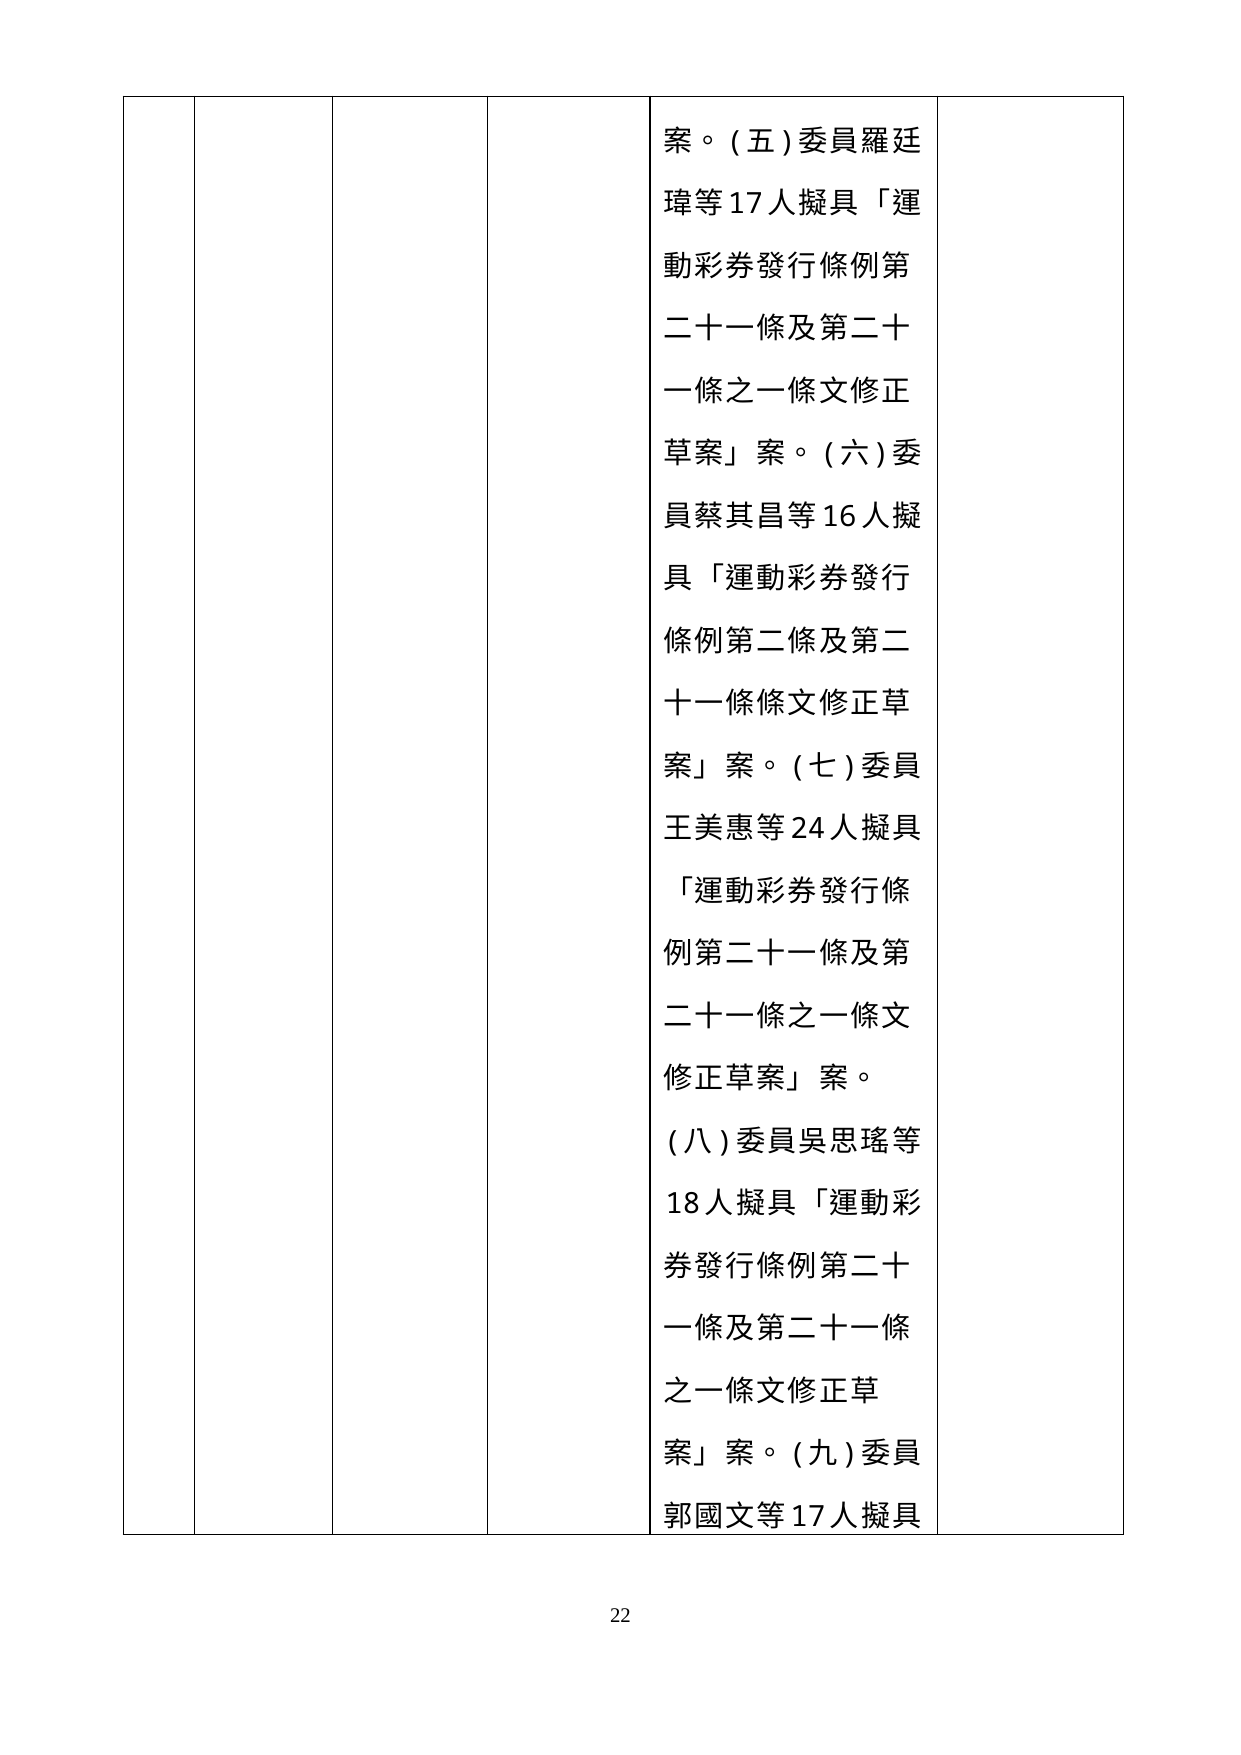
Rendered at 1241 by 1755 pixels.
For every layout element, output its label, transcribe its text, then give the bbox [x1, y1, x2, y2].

table_cell [195, 97, 332, 1534]
table_cell 案。(五)委員羅廷瑋等17人擬具「運動彩券發行條例第二十一條及第二十一條之一條文修正草案」案。(六)委員蔡其昌等16人擬具「運動彩券發行條例第二條及第二十一條條文修正草案」案。(七)委員王美惠等24人擬具「運動彩券發行條例第二十一條及第二十一條之一條文修正草案」案。(八)委員吳思瑤等18人擬具「運動彩券發行條例第二十一條及第二十一條之一條文修正草案」案。(九)委員郭國文等17人擬具 [651, 97, 937, 1534]
table_cell [333, 97, 487, 1534]
table_cell [488, 97, 649, 1534]
table_cell [124, 97, 194, 1534]
table_cell [938, 97, 1123, 1534]
